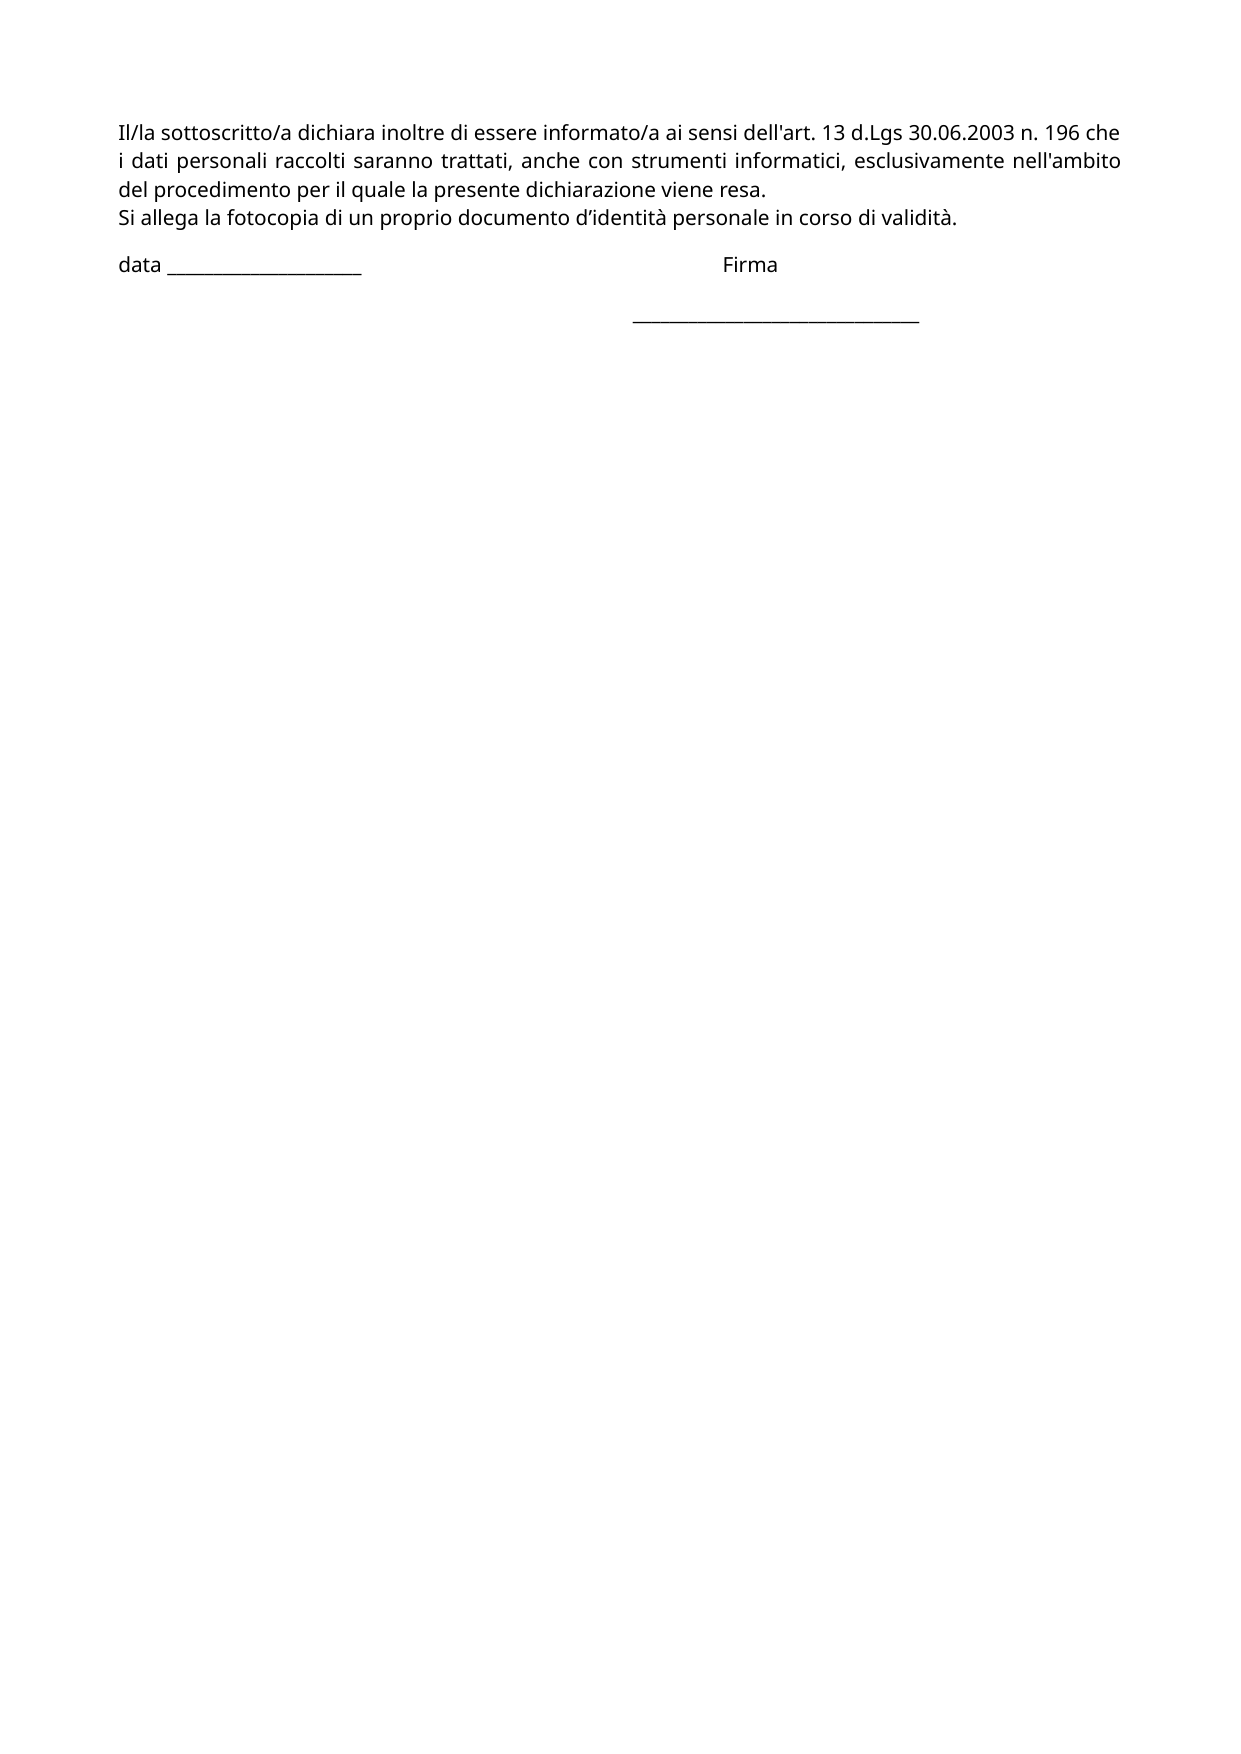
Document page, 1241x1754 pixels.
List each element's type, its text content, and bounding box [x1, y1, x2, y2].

text Il/la sottoscritto/a dichiara inoltre di essere informato/a ai sensi dell'art. 13 d.Lgs 30.06.2003 n. 196 che i dati personali raccolti saranno trattati, anche con strumenti informatici, esclusivamente nell'ambito del procedimento per il quale la presente dichiarazione viene resa. [118, 118, 1122, 203]
text data _____________________ Firma [118, 251, 1122, 279]
text _______________________________ [118, 298, 1122, 326]
text Si allega la fotocopia di un proprio documento d’identità personale in corso di validità. [118, 203, 1122, 232]
